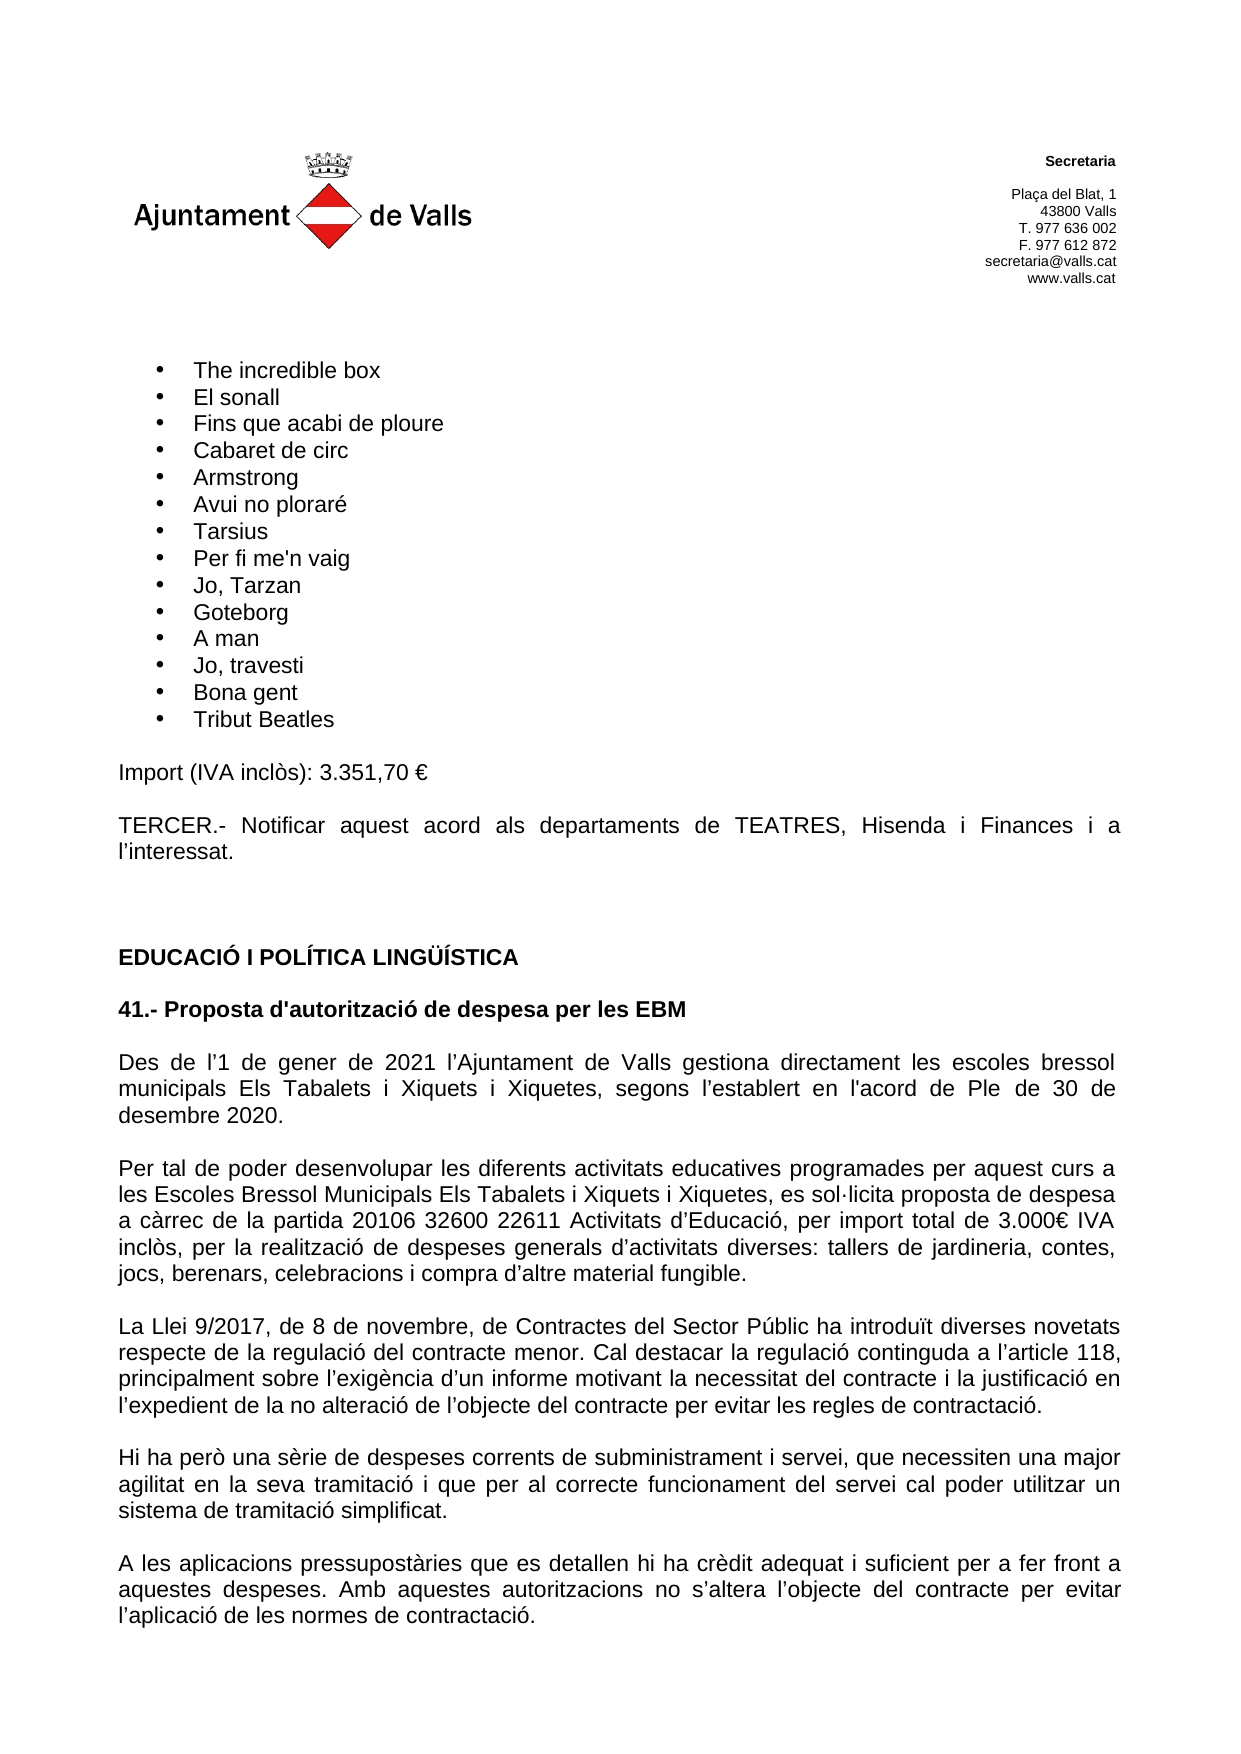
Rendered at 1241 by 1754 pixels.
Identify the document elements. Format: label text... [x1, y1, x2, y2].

text Import (IVA inclòs): 3.351,70 € [118, 759, 1122, 786]
text A les aplicacions pressupostàries que es detallen hi ha crèdit adequat i suficient per a fer front a aquestes despeses. Amb aquestes autoritzacions no s’altera l’objecte del contracte per evitar l’aplicació de les normes de contractació. [118, 1550, 1122, 1629]
text La Llei 9/2017, de 8 de novembre, de Contractes del Sector Públic ha introduït diverses novetats respecte de la regulació del contracte menor. Cal destacar la regulació continguda a l’article 118, principalment sobre l’exigència d’un informe motivant la necessitat del contracte i la justificació en l’expedient de la no alteració de l’objecte del contracte per evitar les regles de contractació. [118, 1313, 1122, 1418]
text EDUCACIÓ I POLÍTICA LINGÜÍSTICA [118, 944, 1122, 970]
list Tarsius [156, 518, 1122, 545]
text 41.- Proposta d'autorització de despesa per les EBM [118, 996, 1122, 1023]
list Armstrong [156, 464, 1122, 491]
text Per tal de poder desenvolupar les diferents activitats educatives programades per aquest curs a les Escoles Bressol Municipals Els Tabalets i Xiquets i Xiquetes, es sol·licita proposta de despesa a càrrec de la partida 20106 32600 22611 Activitats d’Educació, per import total de 3.000€ IVA inclòs, per la realització de despeses generals d’activitats diverses: tallers de jardineria, contes, jocs, berenars, celebracions i compra d’altre material fungible. [118, 1154, 1116, 1286]
list Per fi me'n vaig [156, 545, 1122, 572]
list Jo, travesti [156, 652, 1122, 679]
list Goteborg [156, 598, 1122, 625]
text Hi ha però una sèrie de despeses corrents de subministrament i servei, que necessiten una major agilitat en la seva tramitació i que per al correcte funcionament del servei cal poder utilitzar un sistema de tramitació simplificat. [118, 1444, 1122, 1523]
list Avui no ploraré [156, 491, 1122, 518]
list The incredible box [156, 357, 1122, 383]
list Tribut Beatles [156, 706, 1122, 733]
text Des de l’1 de gener de 2021 l’Ajuntament de Valls gestiona directament les escoles bressol municipals Els Tabalets i Xiquets i Xiquetes, segons l’establert en l'acord de Ple de 30 de desembre 2020. [118, 1049, 1116, 1128]
list Fins que acabi de ploure [156, 410, 1122, 437]
text TERCER.- Notificar aquest acord als departaments de TEATRES, Hisenda i Finances i a l’interessat. [118, 812, 1122, 864]
list A man [156, 625, 1122, 652]
list Cabaret de circ [156, 437, 1122, 464]
list El sonall [156, 383, 1122, 410]
list Jo, Tarzan [156, 572, 1122, 598]
list Bona gent [156, 679, 1122, 706]
picture [123, 152, 485, 249]
